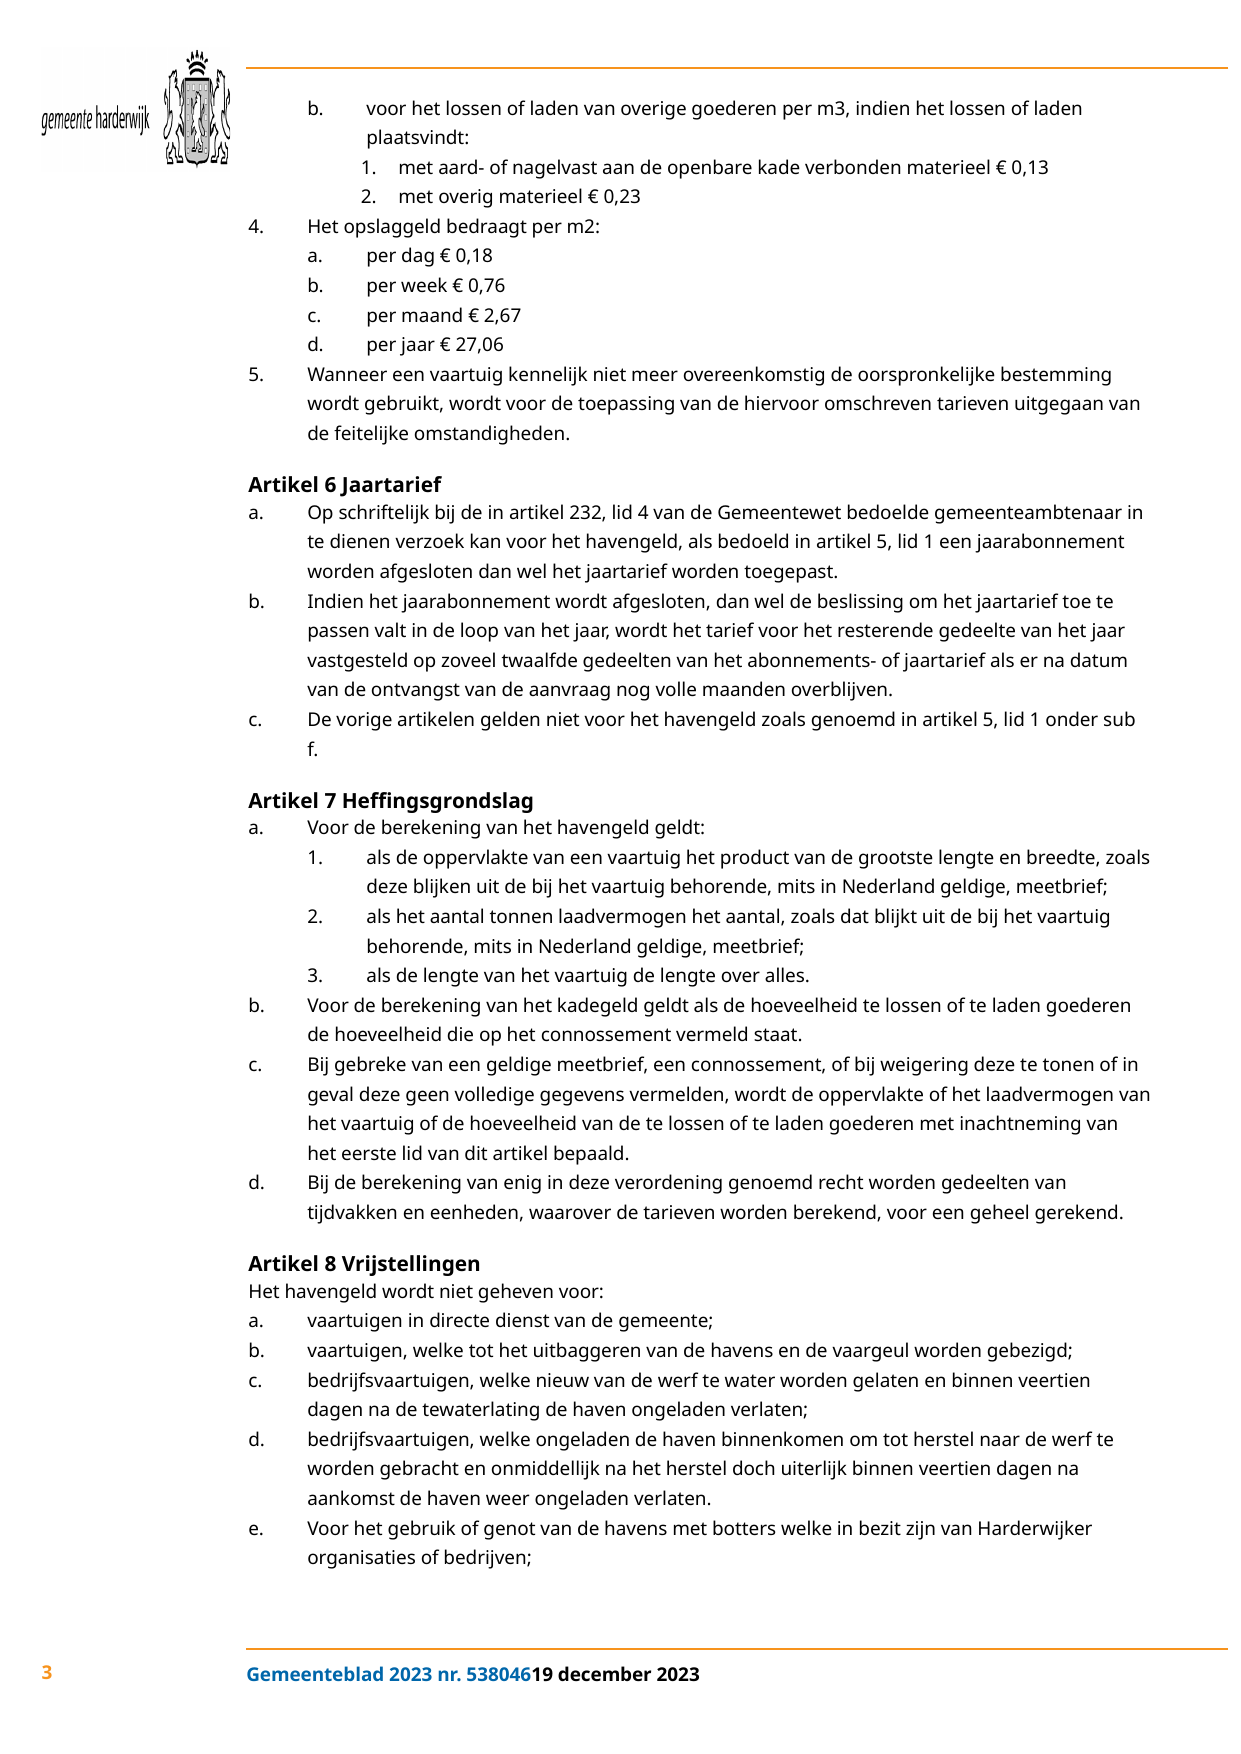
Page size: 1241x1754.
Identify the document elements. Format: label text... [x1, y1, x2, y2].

list Voor de berekening van het kadegeld geldt als de hoeveelheid te lossen of te laden goederen de hoeveelheid die op het connossement vermeld staat. [248, 992, 1152, 1047]
picture [41, 47, 231, 172]
text Artikel 8 Vrijstellingen [248, 1249, 1152, 1278]
list als de oppervlakte van een vaartuig het product van de grootste lengte en breedte, zoals deze blijken uit de bij het vaartuig behorende, mits in Nederland geldige, meetbrief; [307, 844, 1152, 899]
list per week € 0,76 [307, 272, 1152, 298]
list De vorige artikelen gelden niet voor het havengeld zoals genoemd in artikel 5, lid 1 onder sub f. [248, 706, 1152, 761]
list per jaar € 27,06 [307, 331, 1152, 357]
text Het havengeld wordt niet geheven voor: [248, 1278, 1152, 1304]
list met aard- of nagelvast aan de openbare kade verbonden materieel € 0,13 [361, 154, 1152, 180]
list vaartuigen, welke tot het uitbaggeren van de havens en de vaargeul worden gebezigd; [248, 1337, 1152, 1363]
list Wanneer een vaartuig kennelijk niet meer overeenkomstig de oorspronkelijke bestemming wordt gebruikt, wordt voor de toepassing van de hiervoor omschreven tarieven uitgegaan van de feitelijke omstandigheden. [248, 361, 1152, 446]
list bedrijfsvaartuigen, welke nieuw van de werf te water worden gelaten en binnen veertien dagen na de tewaterlating de haven ongeladen verlaten; [248, 1367, 1152, 1422]
list Het opslaggeld bedraagt per m2: [248, 213, 1152, 239]
list met overig materieel € 0,23 [361, 183, 1152, 209]
list als het aantal tonnen laadvermogen het aantal, zoals dat blijkt uit de bij het vaartuig behorende, mits in Nederland geldige, meetbrief; [307, 903, 1152, 959]
text Artikel 7 Heffingsgrondslag [248, 786, 1152, 814]
list Bij de berekening van enig in deze verordening genoemd recht worden gedeelten van tijdvakken en eenheden, waarover de tarieven worden berekend, voor een geheel gerekend. [248, 1169, 1152, 1225]
list Voor het gebruik of genot van de havens met botters welke in bezit zijn van Harderwijker organisaties of bedrijven; [248, 1515, 1152, 1570]
list Voor de berekening van het havengeld geldt: [248, 814, 1152, 840]
list per maand € 2,67 [307, 302, 1152, 328]
list Indien het jaarabonnement wordt afgesloten, dan wel de beslissing om het jaartarief toe te passen valt in de loop van het jaar, wordt het tarief voor het resterende gedeelte van het jaar vastgesteld op zoveel twaalfde gedeelten van het abonnements- of jaartarief als er na datum van de ontvangst van de aanvraag nog volle maanden overblijven. [248, 588, 1152, 702]
list als de lengte van het vaartuig de lengte over alles. [307, 962, 1152, 988]
list voor het lossen of laden van overige goederen per m3, indien het lossen of laden plaatsvindt: [307, 95, 1152, 150]
list bedrijfsvaartuigen, welke ongeladen de haven binnenkomen om tot herstel naar de werf te worden gebracht en onmiddellijk na het herstel doch uiterlijk binnen veertien dagen na aankomst de haven weer ongeladen verlaten. [248, 1426, 1152, 1511]
text Artikel 6 Jaartarief [248, 471, 1152, 499]
list Op schriftelijk bij de in artikel 232, lid 4 van de Gemeentewet bedoelde gemeenteambtenaar in te dienen verzoek kan voor het havengeld, als bedoeld in artikel 5, lid 1 een jaarabonnement worden afgesloten dan wel het jaartarief worden toegepast. [248, 499, 1152, 584]
list Bij gebreke van een geldige meetbrief, een connossement, of bij weigering deze te tonen of in geval deze geen volledige gegevens vermelden, wordt de oppervlakte of het laadvermogen van het vaartuig of de hoeveelheid van de te lossen of te laden goederen met inachtneming van het eerste lid van dit artikel bepaald. [248, 1051, 1152, 1166]
list per dag € 0,18 [307, 243, 1152, 268]
list vaartuigen in directe dienst van de gemeente; [248, 1308, 1152, 1333]
